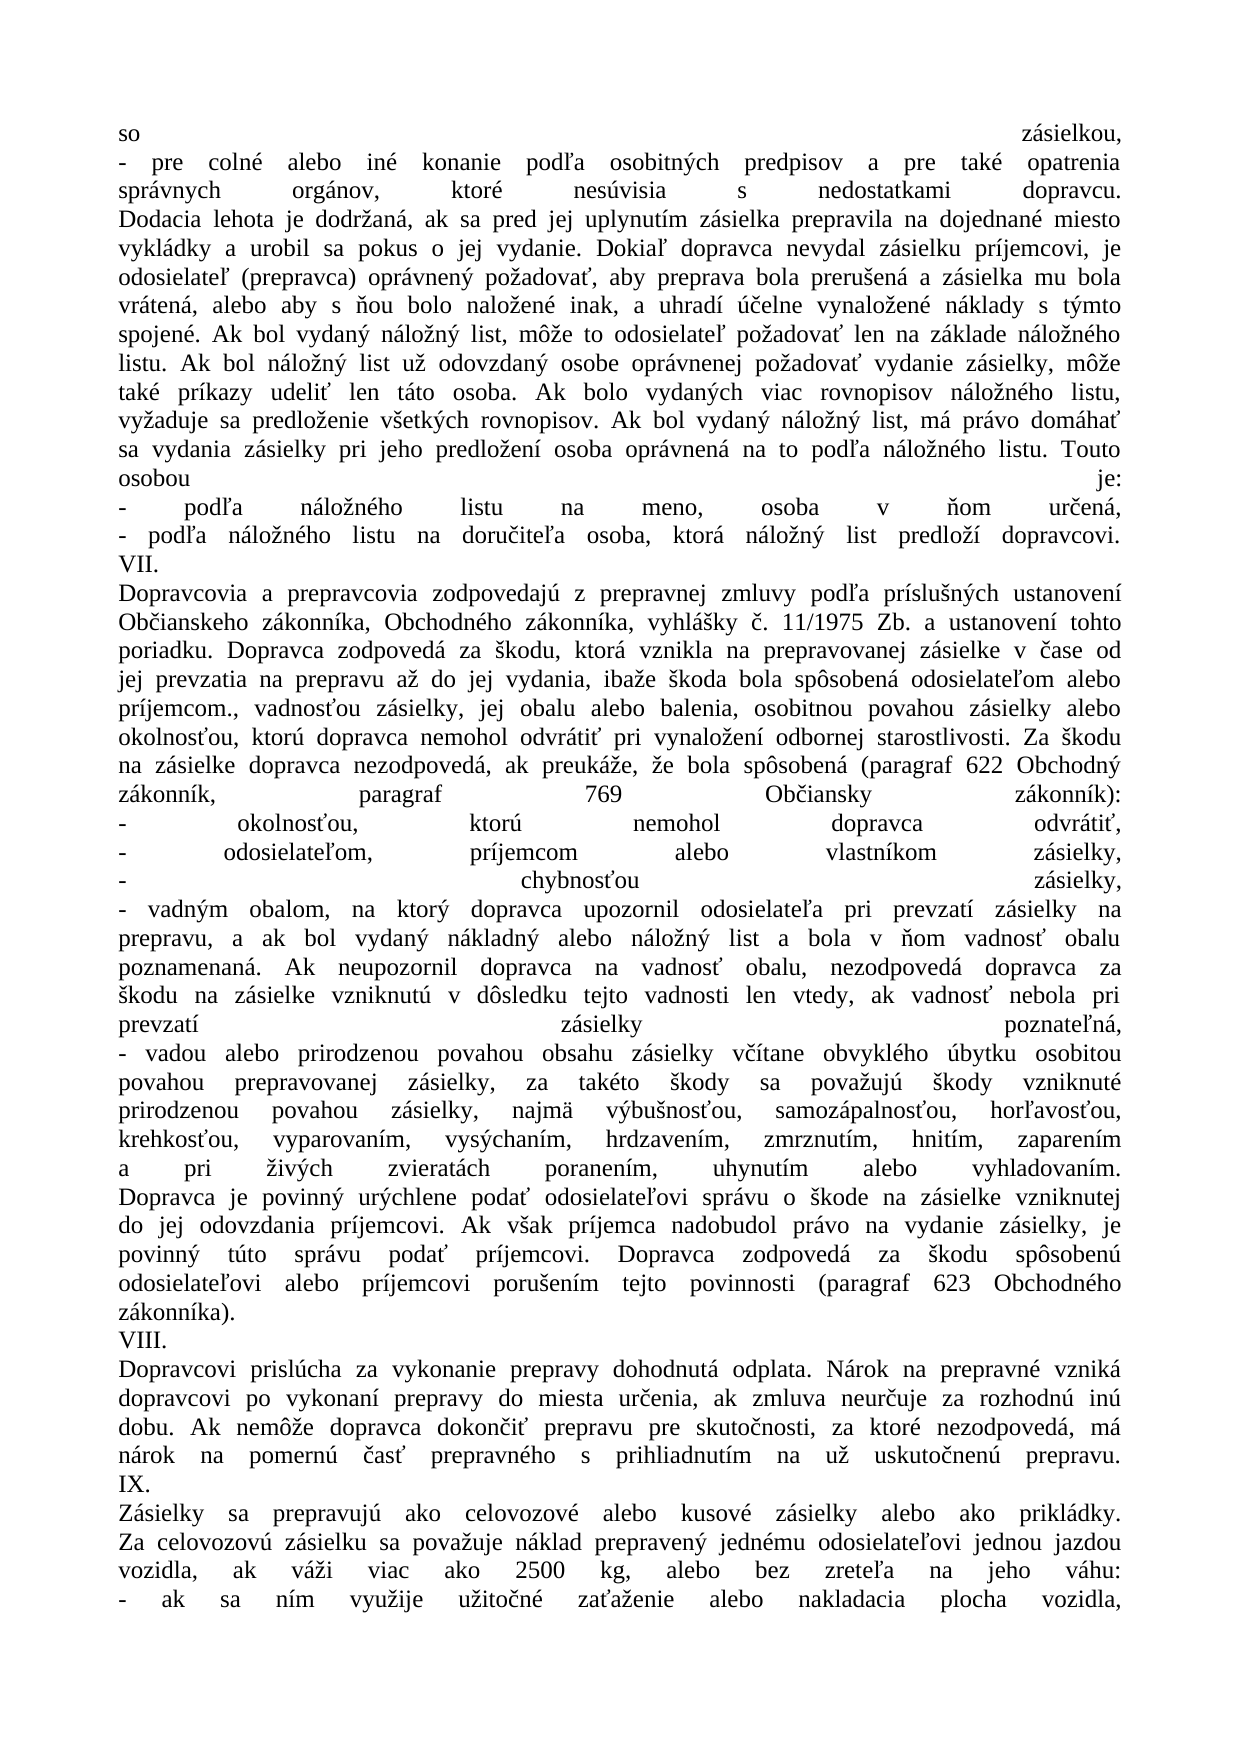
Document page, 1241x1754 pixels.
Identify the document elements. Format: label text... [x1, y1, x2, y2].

list so zásielkou, - pre colné alebo iné konanie podľa osobitných predpisov a pre také opatrenia správnych orgánov, ktoré nesúvisia s nedostatkami dopravcu. Dodacia lehota je dodržaná, ak sa pred jej uplynutím zásielka prepravila na dojednané miesto vykládky a urobil sa pokus o jej vydanie. Dokiaľ dopravca nevydal zásielku príjemcovi, je odosielateľ (prepravca) oprávnený požadovať, aby preprava bola prerušená a zásielka mu bola vrátená, alebo aby s ňou bolo naložené inak, a uhradí účelne vynaložené náklady s týmto spojené. Ak bol vydaný náložný list, môže to odosielateľ požadovať len na základe náložného listu. Ak bol náložný list už odovzdaný osobe oprávnenej požadovať vydanie zásielky, môže také príkazy udeliť len táto osoba. Ak bolo vydaných viac rovnopisov náložného listu, vyžaduje sa predloženie všetkých rovnopisov. Ak bol vydaný náložný list, má právo domáhať sa vydania zásielky pri jeho predložení osoba oprávnená na to podľa náložného listu. Touto osobou je: - podľa náložného listu na meno, osoba v ňom určená, - podľa náložného listu na doručiteľa osoba, ktorá náložný list predloží dopravcovi. VII. Dopravcovia a prepravcovia zodpovedajú z prepravnej zmluvy podľa príslušných ustanovení Občianskeho zákonníka, Obchodného zákonníka, vyhlášky č. 11/1975 Zb. a ustanovení tohto poriadku. Dopravca zodpovedá za škodu, ktorá vznikla na prepravovanej zásielke v čase od jej prevzatia na prepravu až do jej vydania, ibaže škoda bola spôsobená odosielateľom alebo príjemcom., vadnosťou zásielky, jej obalu alebo balenia, osobitnou povahou zásielky alebo okolnosťou, ktorú dopravca nemohol odvrátiť pri vynaložení odbornej starostlivosti. Za škodu na zásielke dopravca nezodpovedá, ak preukáže, že bola spôsobená (paragraf 622 Obchodný zákonník, paragraf 769 Občiansky zákonník): - okolnosťou, ktorú nemohol dopravca odvrátiť, - odosielateľom, príjemcom alebo vlastníkom zásielky, - chybnosťou zásielky, - vadným obalom, na ktorý dopravca upozornil odosielateľa pri prevzatí zásielky na prepravu, a ak bol vydaný nákladný alebo náložný list a bola v ňom vadnosť obalu poznamenaná. Ak neupozornil dopravca na vadnosť obalu, nezodpovedá dopravca za škodu na zásielke vzniknutú v dôsledku tejto vadnosti len vtedy, ak vadnosť nebola pri prevzatí zásielky poznateľná, - vadou alebo prirodzenou povahou obsahu zásielky včítane obvyklého úbytku osobitou povahou prepravovanej zásielky, za takéto škody sa považujú škody vzniknuté prirodzenou povahou zásielky, najmä výbušnosťou, samozápalnosťou, horľavosťou, krehkosťou, vyparovaním, vysýchaním, hrdzavením, zmrznutím, hnitím, zaparením a pri živých zvieratách poranením, uhynutím alebo vyhladovaním. Dopravca je povinný urýchlene podať odosielateľovi správu o škode na zásielke vzniknutej do jej odovzdania príjemcovi. Ak však príjemca nadobudol právo na vydanie zásielky, je povinný túto správu podať príjemcovi. Dopravca zodpovedá za škodu spôsobenú odosielateľovi alebo príjemcovi porušením tejto povinnosti (paragraf 623 Obchodného zákonníka). VIII. Dopravcovi prislúcha za vykonanie prepravy dohodnutá odplata. Nárok na prepravné vzniká dopravcovi po vykonaní prepravy do miesta určenia, ak zmluva neurčuje za rozhodnú inú dobu. Ak nemôže dopravca dokončiť prepravu pre skutočnosti, za ktoré nezodpovedá, má nárok na pomernú časť prepravného s prihliadnutím na už uskutočnenú prepravu. IX. Zásielky sa prepravujú ako celovozové alebo kusové zásielky alebo ako prikládky. Za celovozovú zásielku sa považuje náklad prepravený jednému odosielateľovi jednou jazdou vozidla, ak váži viac ako 2500 kg, alebo bez zreteľa na jeho váhu: - ak sa ním využije užitočné zaťaženie alebo nakladacia plocha vozidla, [118, 118, 1122, 1613]
